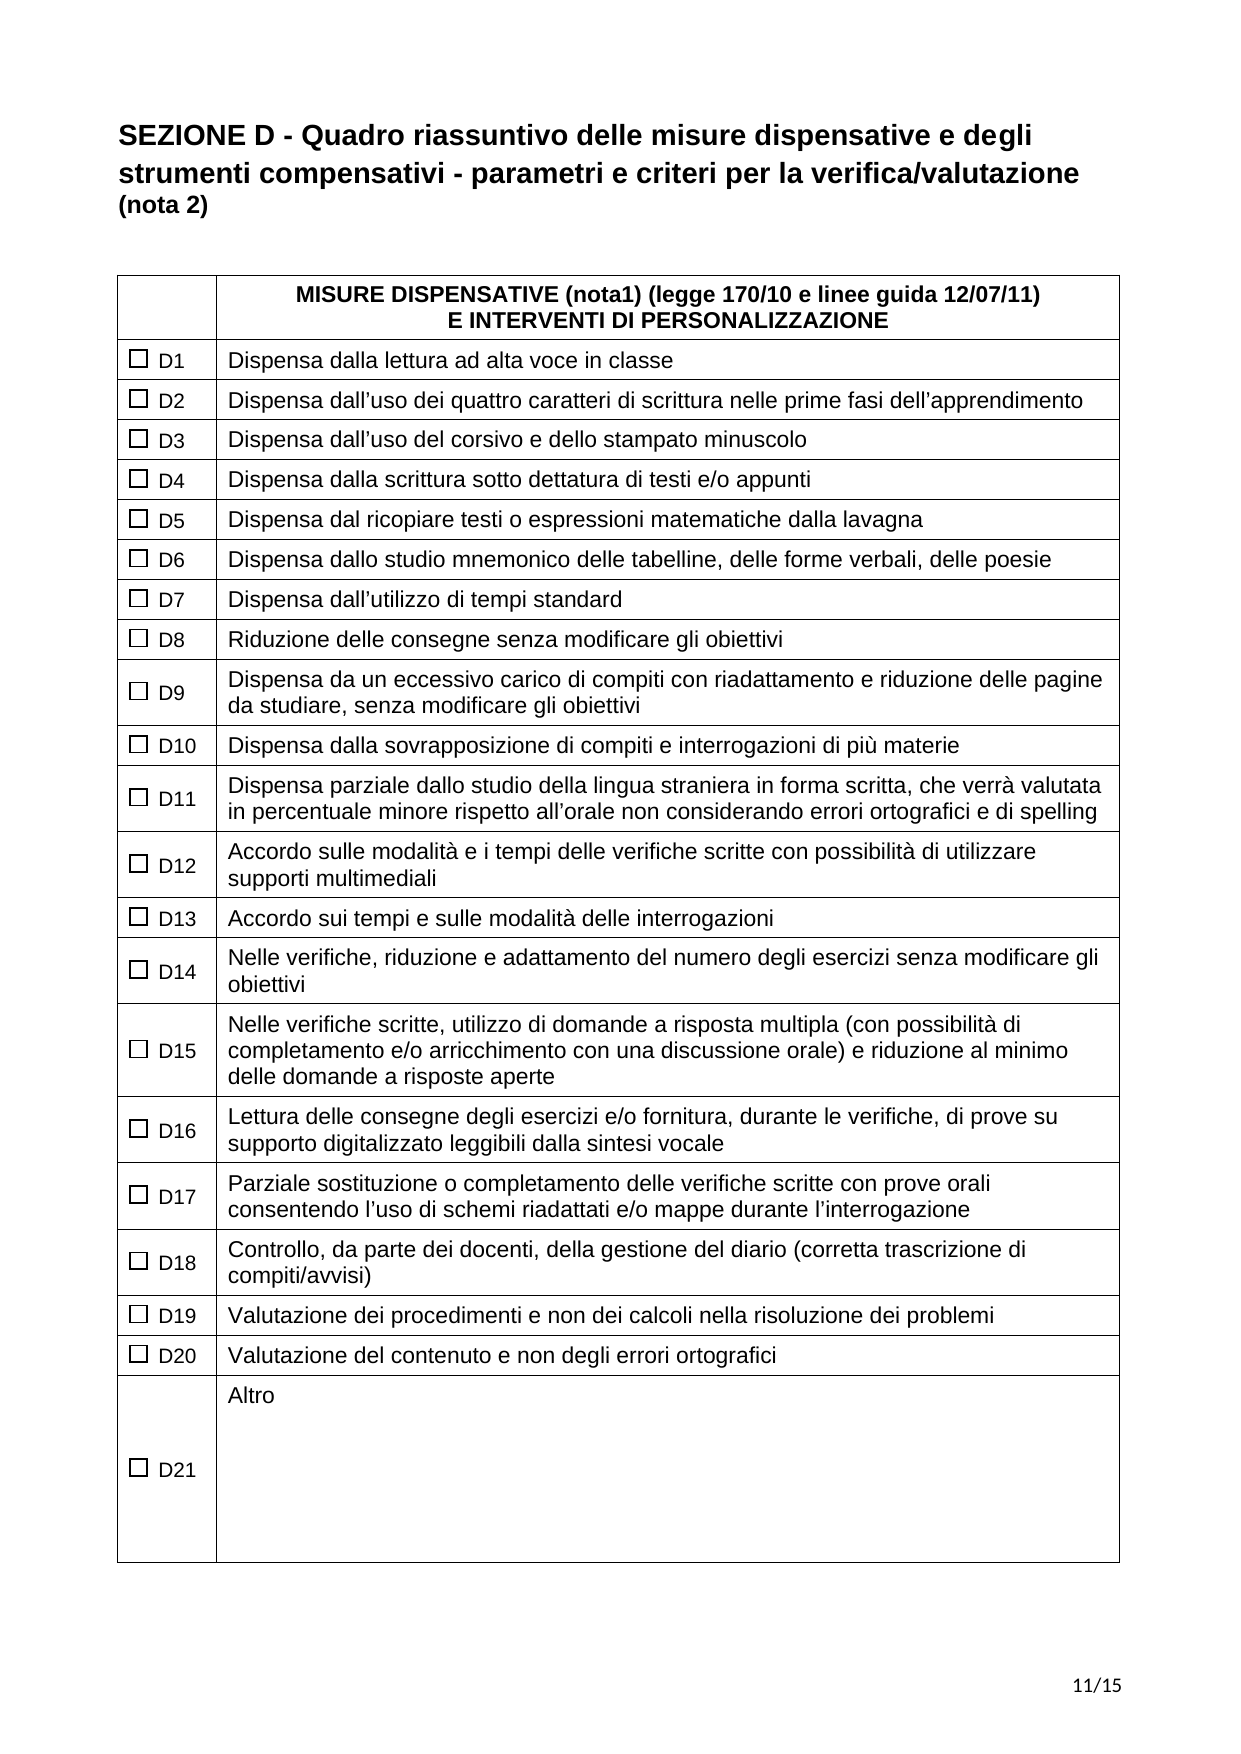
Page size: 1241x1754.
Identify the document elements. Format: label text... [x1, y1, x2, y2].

table_cell D18 [118, 1230, 216, 1295]
table_cell D14 [118, 938, 216, 1003]
table_cell Lettura delle consegne degli esercizi e/o fornitura, durante le verifiche, di prove su supporto digi­talizzato leggibili dalla sintesi vocale [217, 1097, 1119, 1162]
table_cell Nelle verifiche, riduzione e adattamento del numero degli esercizi senza modificare gli obiettivi [217, 938, 1119, 1003]
table_cell D7 [118, 580, 216, 619]
table_cell Dispensa parziale dallo studio della lingua straniera in forma scritta, che verrà valutata in percen­tuale minore rispetto all’orale non considerando errori ortografici e di spelling [217, 766, 1119, 831]
table_cell D5 [118, 500, 216, 539]
table_cell D16 [118, 1097, 216, 1162]
table_cell Altro [217, 1376, 1119, 1562]
table_cell D10 [118, 726, 216, 765]
table_cell D19 [118, 1296, 216, 1334]
table_cell Dispensa dal ricopiare testi o espressioni matematiche dalla lavagna [217, 500, 1119, 539]
table_cell Dispensa dall’uso del corsivo e dello stampato minuscolo [217, 420, 1119, 459]
text SEZIONE D - Quadro riassuntivo delle misure dispensative e de­gli strumenti compensativi - parametri e criteri per la verifica/valutazione (nota 2) [118, 118, 1122, 219]
table_cell Parziale sostituzione o completamento delle verifiche scritte con prove orali consentendo l’uso di schemi riadattati e/o mappe durante l’interrogazione [217, 1163, 1119, 1228]
table_cell Accordo sulle modalità e i tempi delle verifiche scritte con possibilità di utilizzare supporti multime­diali [217, 832, 1119, 897]
table_cell Dispensa dalla scrittura sotto dettatura di testi e/o appunti [217, 460, 1119, 499]
table_cell D2 [118, 380, 216, 419]
table_cell D4 [118, 460, 216, 499]
table_header [118, 276, 216, 339]
table_cell D1 [118, 340, 216, 379]
table_cell D9 [118, 660, 216, 725]
table_cell D12 [118, 832, 216, 897]
table_cell Dispensa da un eccessivo carico di compiti con riadattamento e riduzione delle pagine da studia­re, senza modificare gli obiettivi [217, 660, 1119, 725]
table_cell Accordo sui tempi e sulle modalità delle interrogazioni [217, 898, 1119, 937]
table_cell Valutazione del contenuto e non degli errori ortografici [217, 1336, 1119, 1374]
table_cell Controllo, da parte dei docenti, della gestione del diario (corretta trascrizione di compiti/avvisi) [217, 1230, 1119, 1295]
table_header MISURE DISPENSATIVE (nota1) (legge 170/10 e linee guida 12/07/11) E INTERVENTI DI PERSONALIZZAZIONE [217, 276, 1119, 339]
table_cell D20 [118, 1336, 216, 1374]
table_cell D11 [118, 766, 216, 831]
table_cell Dispensa dalla lettura ad alta voce in classe [217, 340, 1119, 379]
table_cell D3 [118, 420, 216, 459]
table_cell D6 [118, 540, 216, 579]
table_cell D15 [118, 1004, 216, 1096]
table_cell Dispensa dalla sovrapposizione di compiti e interrogazioni di più materie [217, 726, 1119, 765]
table_cell D21 [118, 1376, 216, 1562]
table_cell Dispensa dall’uso dei quattro caratteri di scrittura nelle prime fasi dell’apprendimento [217, 380, 1119, 419]
table_cell Dispensa dallo studio mnemonico delle tabelline, delle forme verbali, delle poesie [217, 540, 1119, 579]
table_cell D17 [118, 1163, 216, 1228]
table_cell Valutazione dei procedimenti e non dei calcoli nella risoluzione dei problemi [217, 1296, 1119, 1334]
table_cell Dispensa dall’utilizzo di tempi standard [217, 580, 1119, 619]
table_cell Nelle verifiche scritte, utilizzo di domande a risposta multipla (con possibilità di completamento e/o arricchimento con una discussione orale) e riduzione al minimo delle domande a risposte aperte [217, 1004, 1119, 1096]
table_cell D8 [118, 620, 216, 658]
table_cell Riduzione delle consegne senza modificare gli obiettivi [217, 620, 1119, 658]
table_cell D13 [118, 898, 216, 937]
